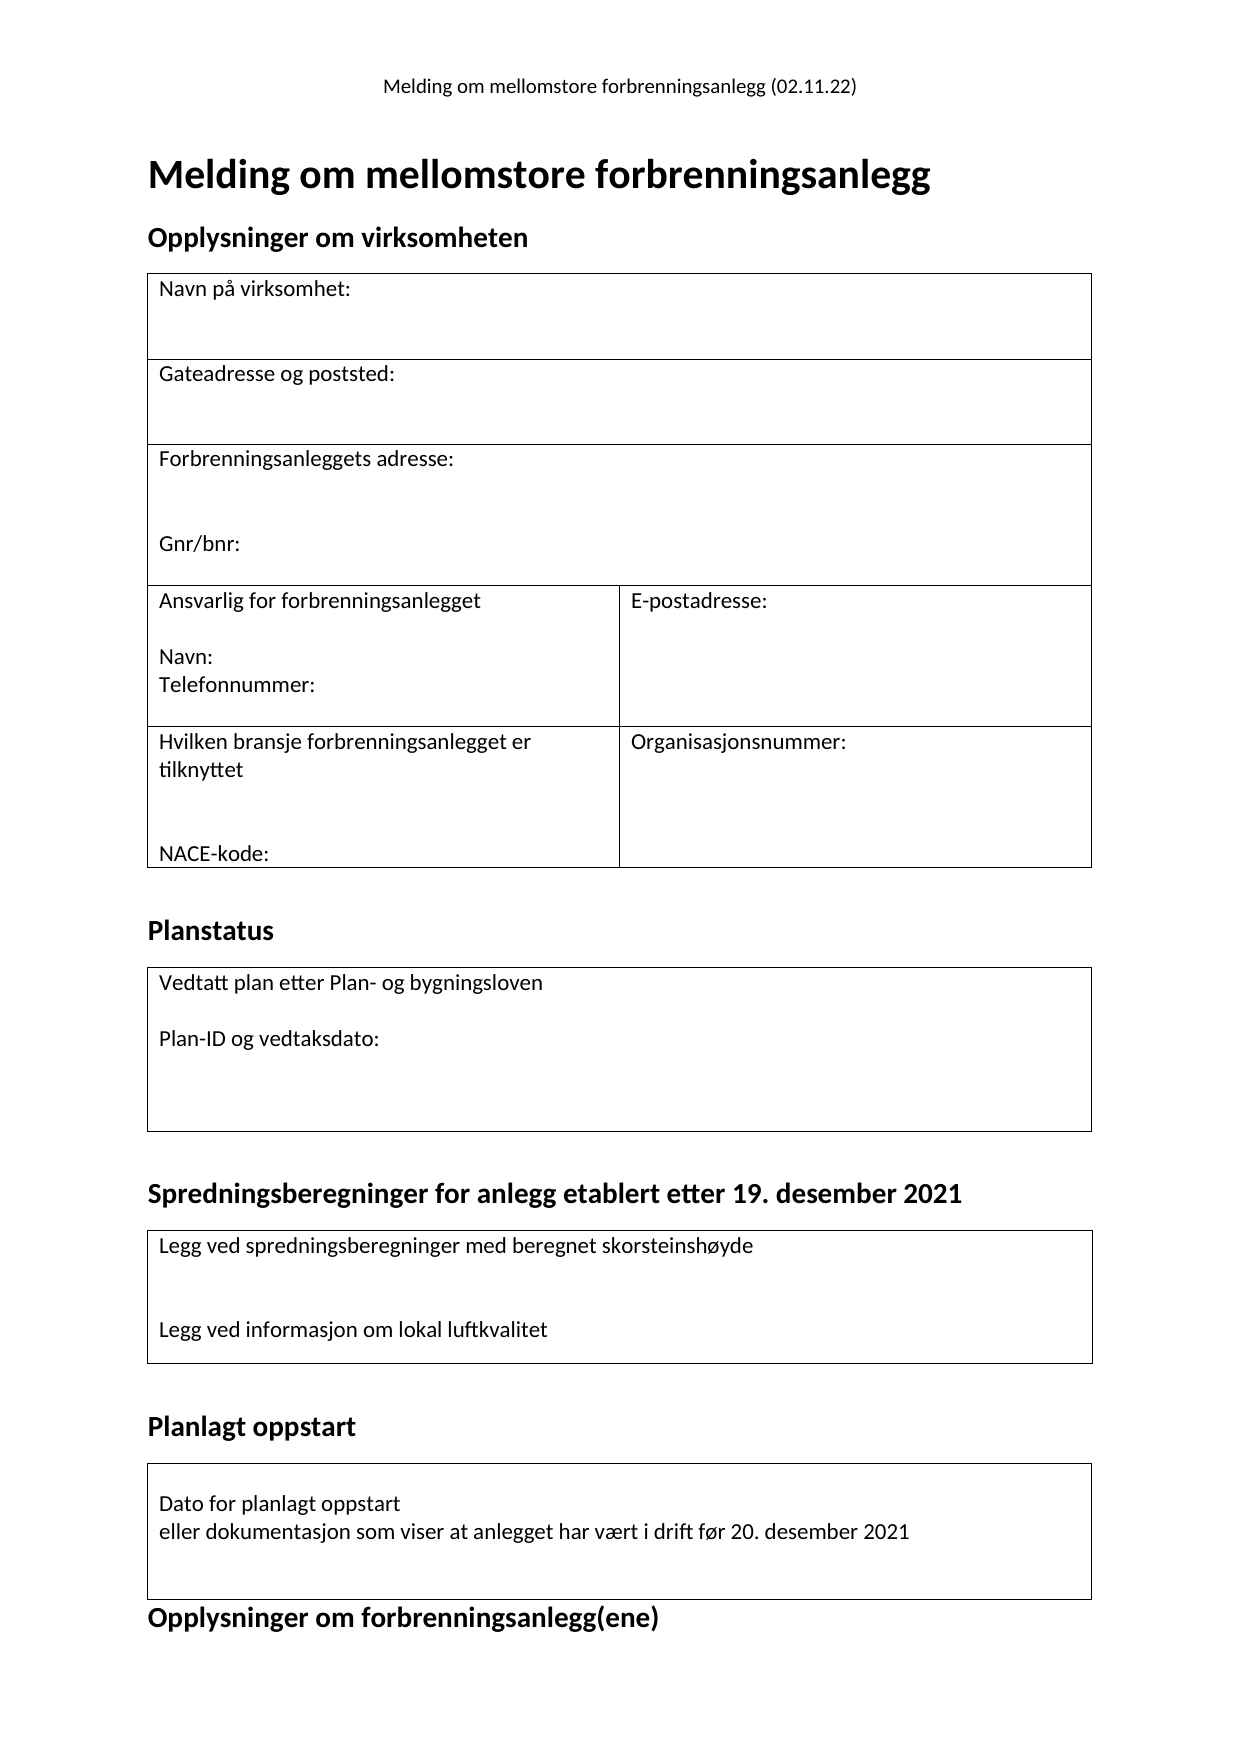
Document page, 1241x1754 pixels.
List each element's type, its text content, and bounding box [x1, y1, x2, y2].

table_header Legg ved spredningsberegninger med beregnet skorsteinshøyde Legg ved informasjon om lokal luftkvalitet [148, 1231, 1092, 1363]
table_header Vedtatt plan etter Plan- og bygningsloven Plan-ID og vedtaksdato: [148, 968, 1091, 1131]
table_cell E-postadresse: [620, 586, 1091, 726]
table_cell Organisasjonsnummer: [620, 727, 1091, 867]
table_cell Ansvarlig for forbrenningsanlegget Navn: Telefonnummer: [148, 586, 619, 726]
table_cell Gateadresse og poststed: [148, 360, 1091, 443]
text Planstatus [148, 912, 1093, 947]
text Opplysninger om virksomheten [148, 219, 1093, 254]
text Planlagt oppstart [148, 1408, 1093, 1443]
text Opplysninger om forbrenningsanlegg(ene) [148, 1599, 1093, 1635]
text Spredningsberegninger for anlegg etablert etter 19. desember 2021 [148, 1175, 1093, 1211]
table_header Navn på virksomhet: [148, 274, 1091, 358]
table_cell Hvilken bransje forbrenningsanlegget er tilknyttet NACE-kode: [148, 727, 619, 867]
table_header Dato for planlagt oppstart eller dokumentasjon som viser at anlegget har vært i drift før 20. desember 2021 [148, 1464, 1091, 1598]
table_cell Forbrenningsanleggets adresse: Gnr/bnr: [148, 445, 1091, 585]
text Melding om mellomstore forbrenningsanlegg [148, 148, 1093, 198]
